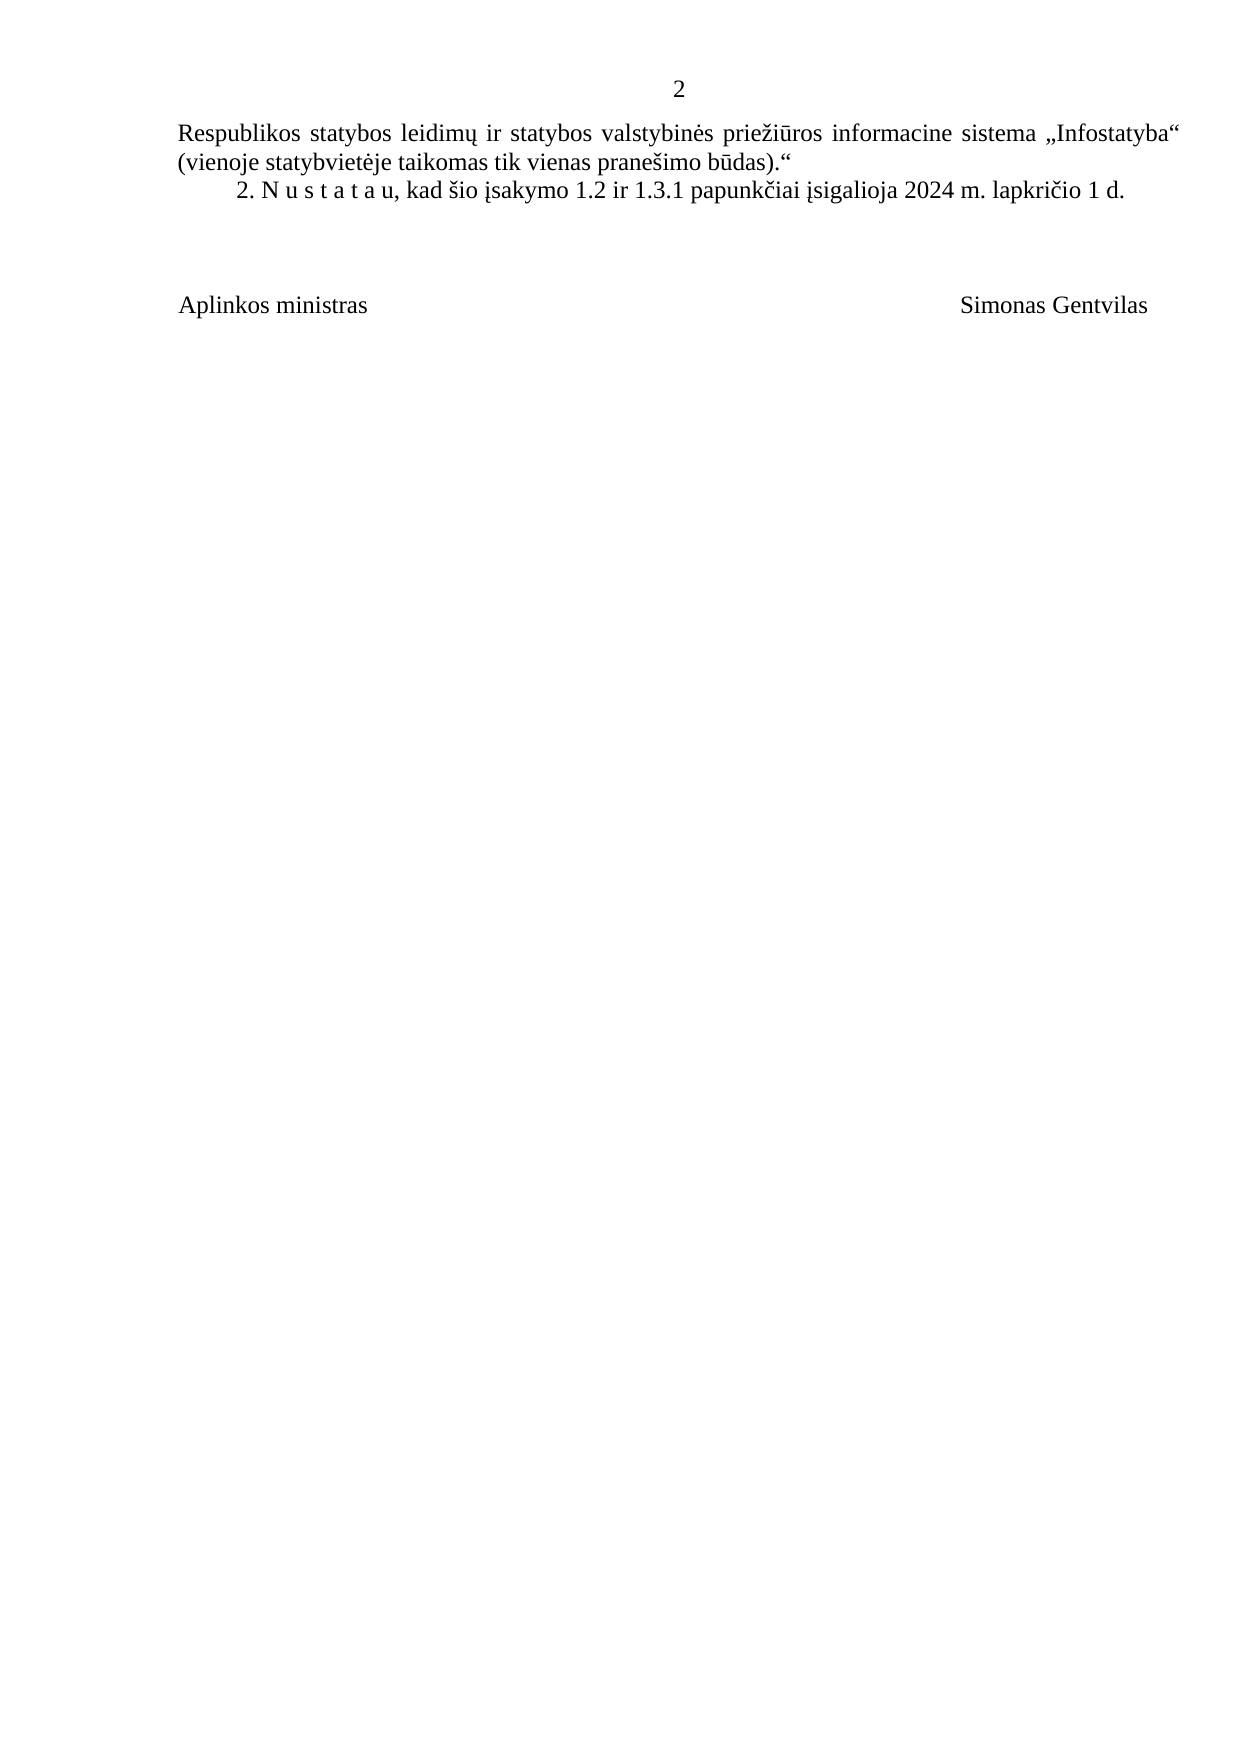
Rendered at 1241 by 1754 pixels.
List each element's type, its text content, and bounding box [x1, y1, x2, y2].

text Aplinkos ministras Simonas Gentvilas [178, 291, 1177, 319]
text Respublikos statybos leidimų ir statybos valstybinės priežiūros informacine sistema „Infostatyba“ (vienoje statybvietėje taikomas tik vienas pranešimo būdas).“ [177, 118, 1181, 176]
text 2. N u s t a t a u, kad šio įsakymo 1.2 ir 1.3.1 papunkčiai įsigalioja 2024 m. lapkričio 1 d. [177, 176, 1181, 204]
